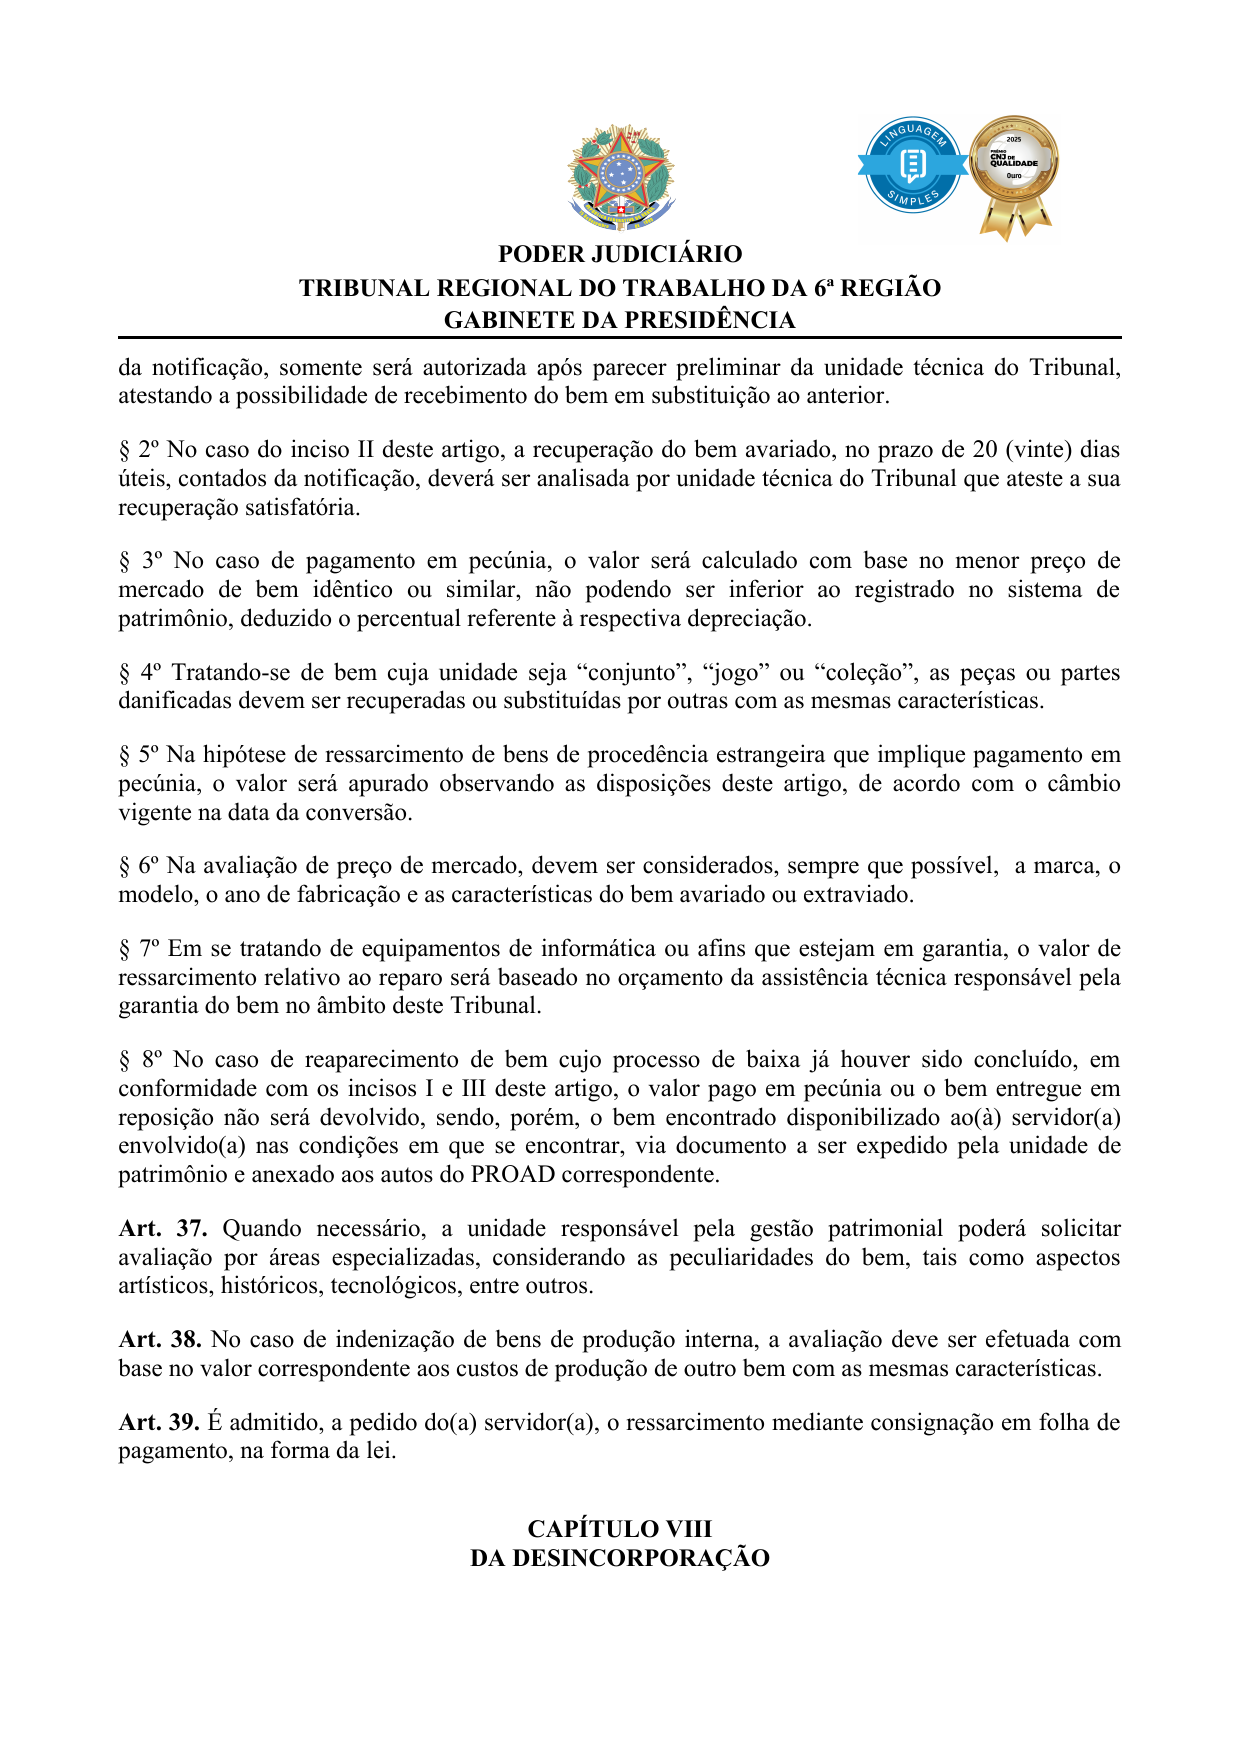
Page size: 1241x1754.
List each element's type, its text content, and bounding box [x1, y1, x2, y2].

text DA DESINCORPORAÇÃO [118, 1543, 1122, 1572]
text § 4º Tratando-se de bem cuja unidade seja “conjunto”, “jogo” ou “coleção”, as peças ou partes danificadas devem ser recuperadas ou substituídas por outras com as mesmas características. [118, 657, 1122, 714]
text § 5º Na hipótese de ressarcimento de bens de procedência estrangeira que implique pagamento em pecúnia, o valor será apurado observando as disposições deste artigo, de acordo com o câmbio vigente na data da conversão. [118, 739, 1122, 826]
text Art. 38. No caso de indenização de bens de produção interna, a avaliação deve ser efetuada com base no valor correspondente aos custos de produção de outro bem com as mesmas características. [118, 1324, 1122, 1382]
text § 3º No caso de pagamento em pecúnia, o valor será calculado com base no menor preço de mercado de bem idêntico ou similar, não podendo ser inferior ao registrado no sistema de patrimônio, deduzido o percentual referente à respectiva depreciação. [118, 546, 1122, 632]
text CAPÍTULO VIII [118, 1514, 1122, 1543]
text Art. 39. É admitido, a pedido do(a) servidor(a), o ressarcimento mediante consignação em folha de pagamento, na forma da lei. [118, 1407, 1122, 1464]
text § 6º Na avaliação de preço de mercado, devem ser considerados, sempre que possível, a marca, o modelo, o ano de fabricação e as características do bem avariado ou extraviado. [118, 851, 1122, 908]
text § 7º Em se tratando de equipamentos de informática ou afins que estejam em garantia, o valor de ressarcimento relativo ao reparo será baseado no orçamento da assistência técnica responsável pela garantia do bem no âmbito deste Tribunal. [118, 933, 1122, 1019]
picture [857, 114, 1061, 245]
text § 2º No caso do inciso II deste artigo, a recuperação do bem avariado, no prazo de 20 (vinte) dias úteis, contados da notificação, deverá ser analisada por unidade técnica do Tribunal que ateste a sua recuperação satisfatória. [118, 434, 1122, 521]
text da notificação, somente será autorizada após parecer preliminar da unidade técnica do Tribunal, atestando a possibilidade de recebimento do bem em substituição ao anterior. [118, 352, 1122, 409]
picture [557, 118, 683, 238]
text § 8º No caso de reaparecimento de bem cujo processo de baixa já houver sido concluído, em conformidade com os incisos I e III deste artigo, o valor pago em pecúnia ou o bem entregue em reposição não será devolvido, sendo, porém, o bem encontrado disponibilizado ao(à) servidor(a) envolvido(a) nas condições em que se encontrar, via documento a ser expedido pela unidade de patrimônio e anexado aos autos do PROAD correspondente. [118, 1044, 1122, 1188]
text Art. 37. Quando necessário, a unidade responsável pela gestão patrimonial poderá solicitar avaliação por áreas especializadas, considerando as peculiaridades do bem, tais como aspectos artísticos, históricos, tecnológicos, entre outros. [118, 1213, 1122, 1299]
